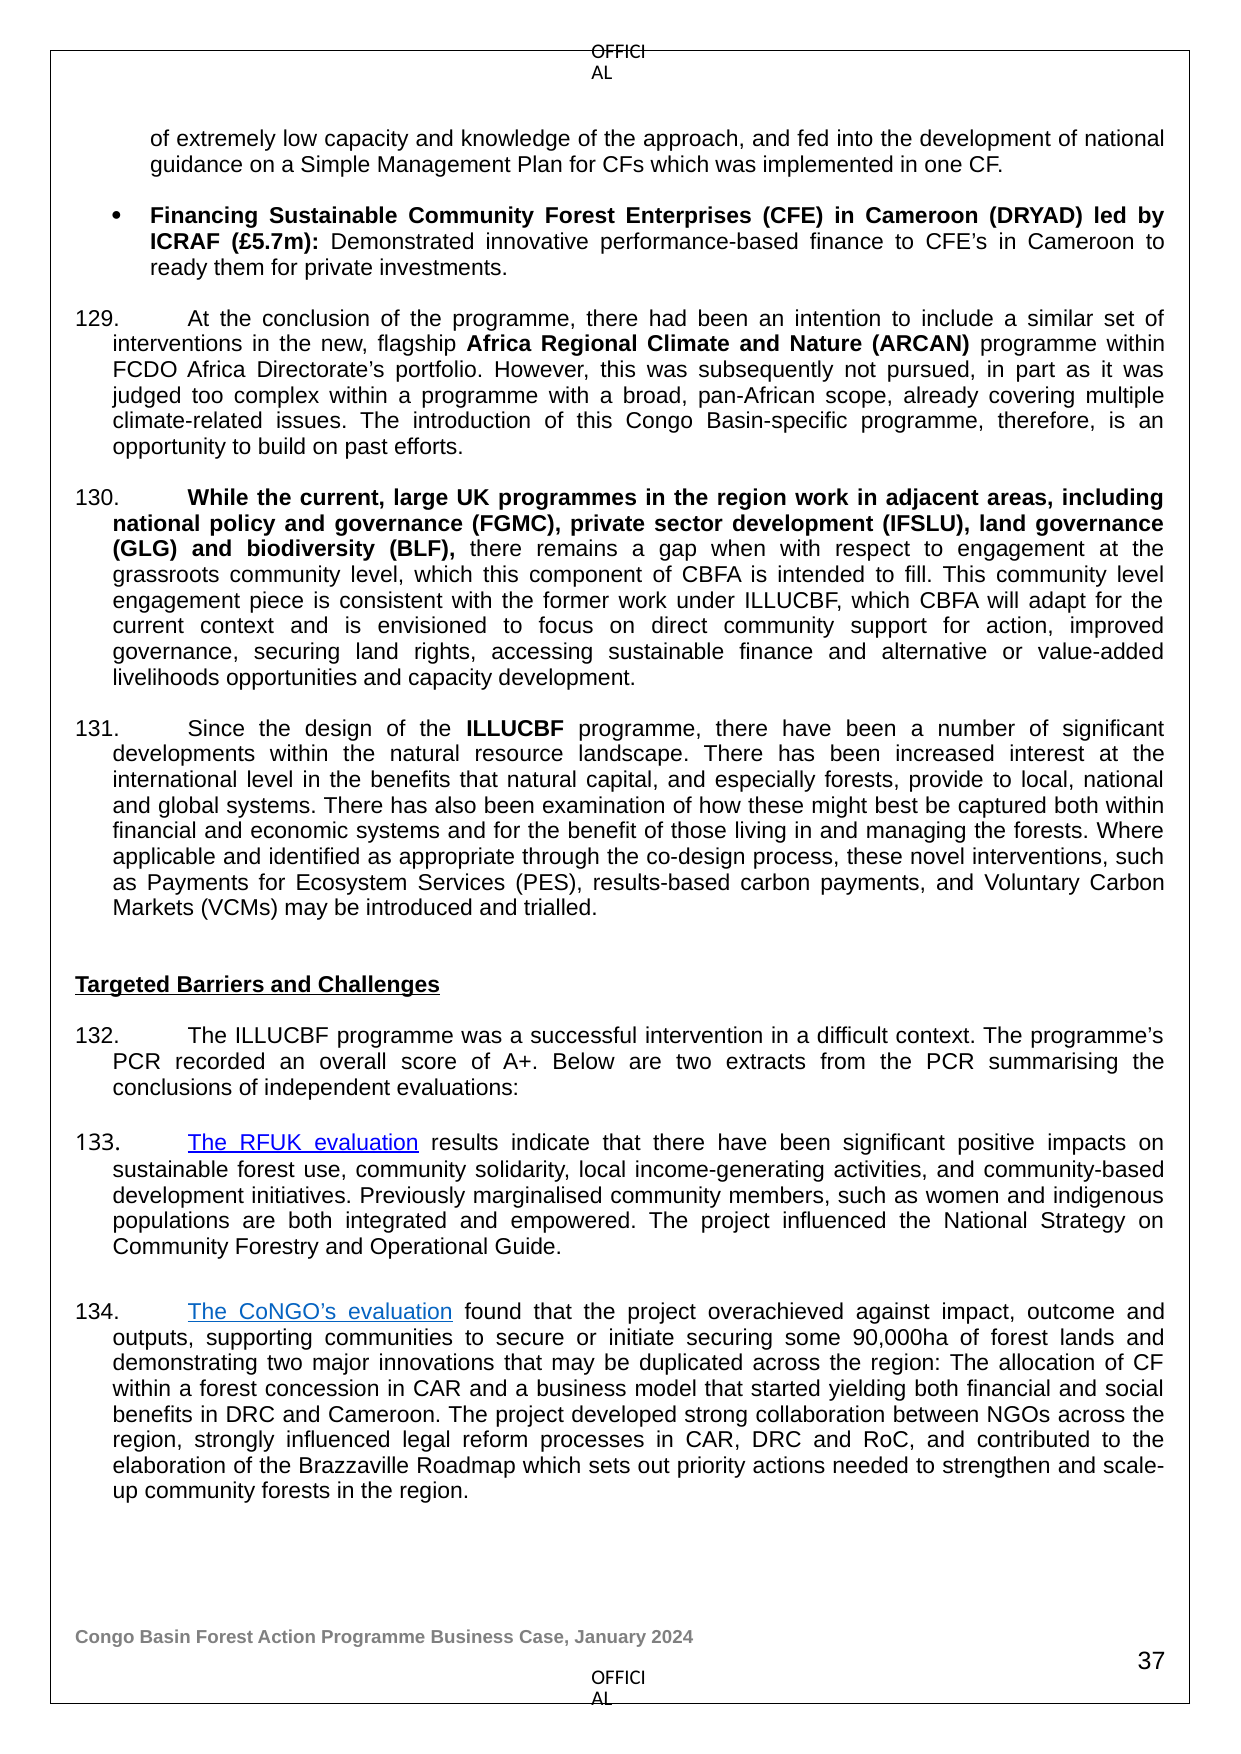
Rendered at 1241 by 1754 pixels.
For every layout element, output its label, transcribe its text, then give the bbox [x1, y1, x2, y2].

list The CoNGO’s evaluation found that the project overachieved against impact, outcome and outputs, supporting communities to secure or initiate securing some 90,000ha of forest lands and demonstrating two major innovations that may be duplicated across the region: The allocation of CF within a forest concession in CAR and a business model that started yielding both financial and social benefits in DRC and Cameroon. The project developed strong collaboration between NGOs across the region, strongly influenced legal reform processes in CAR, DRC and RoC, and contributed to the elaboration of the Brazzaville Roadmap which sets out priority actions needed to strengthen and scale-up community forests in the region. [75, 1299, 1165, 1504]
list Financing Sustainable Community Forest Enterprises (CFE) in Cameroon (DRYAD) led by ICRAF (£5.7m): Demonstrated innovative performance-based finance to CFE’s in Cameroon to ready them for private investments. [112, 203, 1165, 280]
list of extremely low capacity and knowledge of the approach, and fed into the development of national guidance on a Simple Management Plan for CFs which was implemented in one CF. [112, 126, 1165, 177]
list The ILLUCBF programme was a successful intervention in a difficult context. The programme’s PCR recorded an overall score of A+. Below are two extracts from the PCR summarising the conclusions of independent evaluations: [75, 1023, 1165, 1100]
list The RFUK evaluation results indicate that there have been significant positive impacts on sustainable forest use, community solidarity, local income-generating activities, and community-based development initiatives. Previously marginalised community members, such as women and indigenous populations are both integrated and empowered. The project influenced the National Strategy on Community Forestry and Operational Guide. [75, 1125, 1165, 1259]
list Since the design of the ILLUCBF programme, there have been a number of significant developments within the natural resource landscape. There has been increased interest at the international level in the benefits that natural capital, and especially forests, provide to local, national and global systems. There has also been examination of how these might best be captured both within financial and economic systems and for the benefit of those living in and managing the forests. Where applicable and identified as appropriate through the co-design process, these novel interventions, such as Payments for Ecosystem Services (PES), results-based carbon payments, and Voluntary Carbon Markets (VCMs) may be introduced and trialled. [75, 715, 1165, 920]
list While the current, large UK programmes in the region work in adjacent areas, including national policy and governance (FGMC), private sector development (IFSLU), land governance (GLG) and biodiversity (BLF), there remains a gap when with respect to engagement at the grassroots community level, which this component of CBFA is intended to fill. This community level engagement piece is consistent with the former work under ILLUCBF, which CBFA will adapt for the current context and is envisioned to focus on direct community support for action, improved governance, securing land rights, accessing sustainable finance and alternative or value-added livelihoods opportunities and capacity development. [75, 485, 1165, 690]
text Targeted Barriers and Challenges [75, 972, 1165, 997]
list At the conclusion of the programme, there had been an intention to include a similar set of interventions in the new, flagship Africa Regional Climate and Nature (ARCAN) programme within FCDO Africa Directorate’s portfolio. However, this was subsequently not pursued, in part as it was judged too complex within a programme with a broad, pan-African scope, already covering multiple climate-related issues. The introduction of this Congo Basin-specific programme, therefore, is an opportunity to build on past efforts. [75, 305, 1165, 459]
